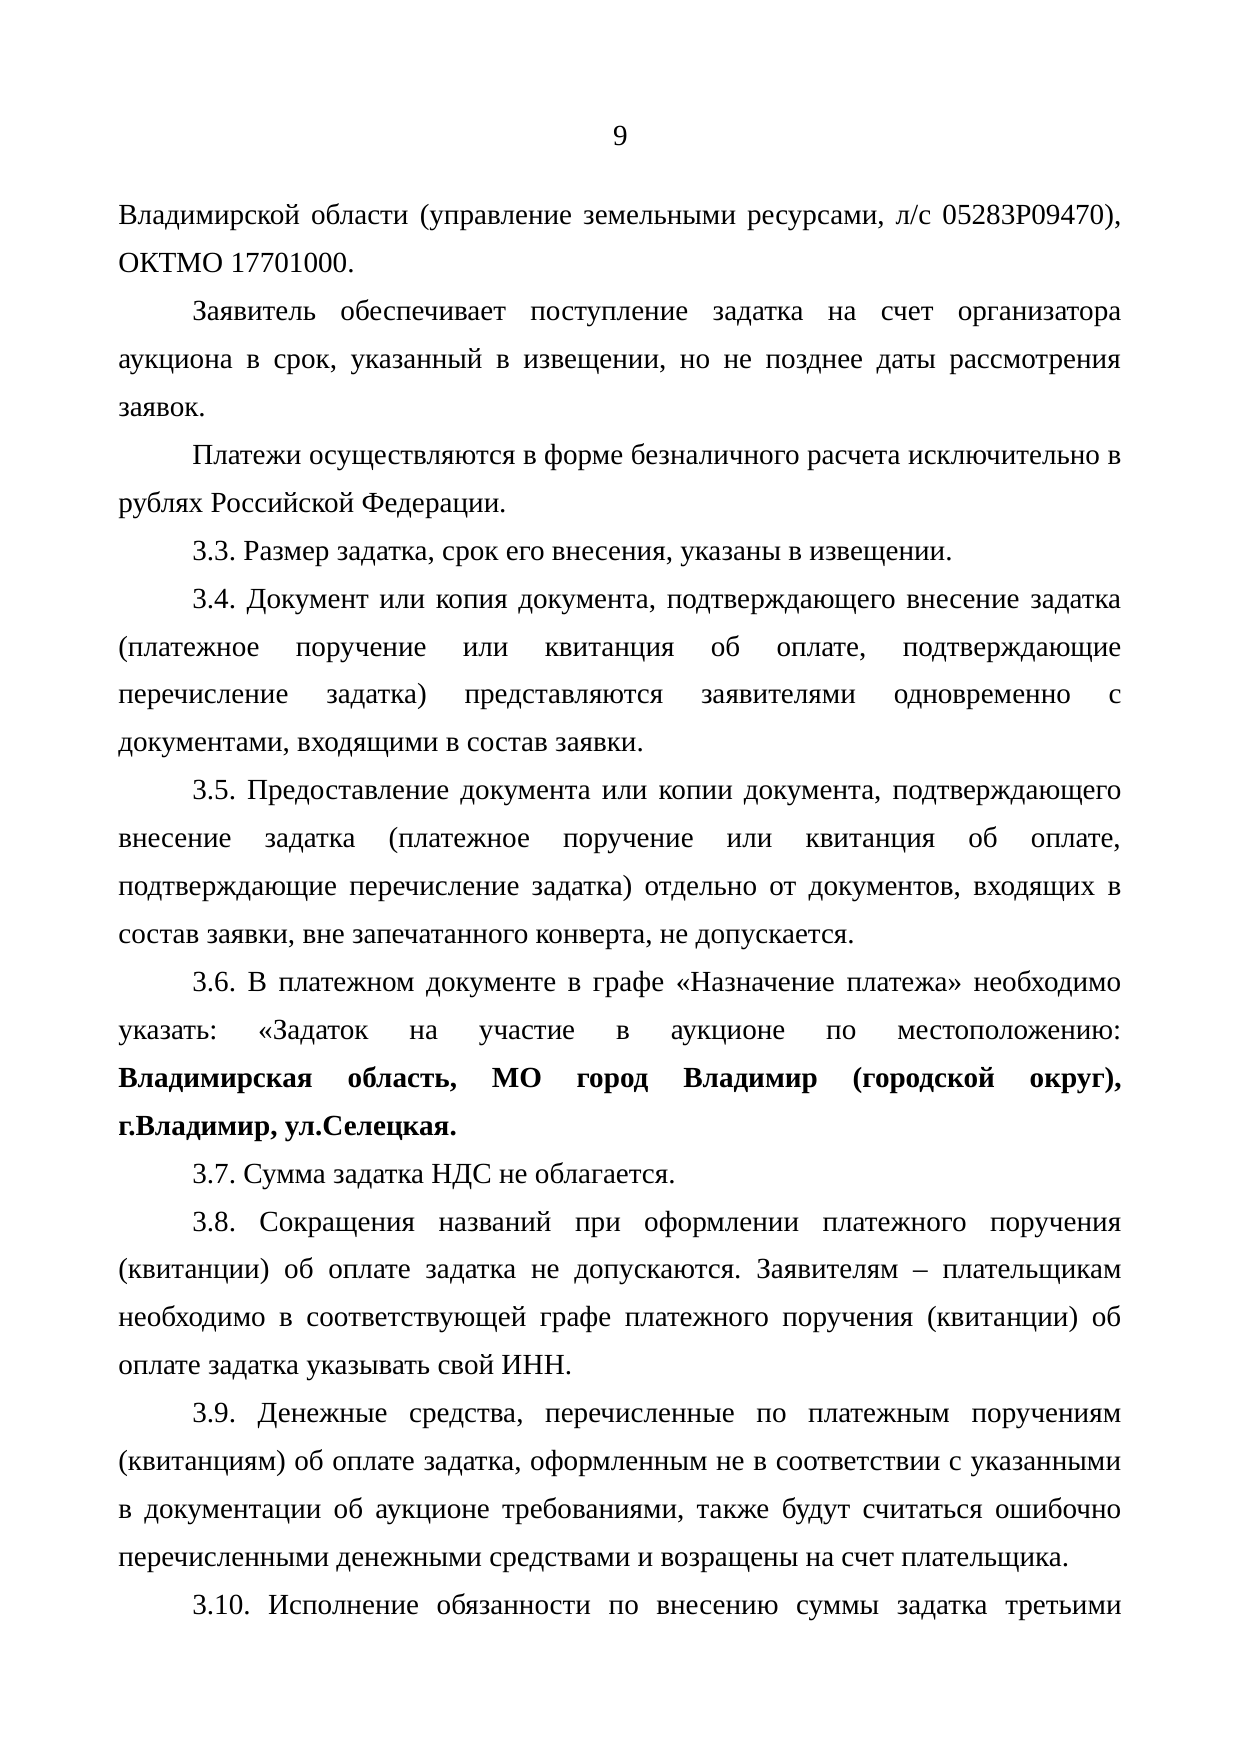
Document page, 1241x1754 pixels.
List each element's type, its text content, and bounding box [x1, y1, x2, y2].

text 3.9. Денежные средства, перечисленные по платежным поручениям (квитанциям) об оплате задатка, оформленным не в соответствии с указанными в документации об аукционе требованиями, также будут считаться ошибочно перечисленными денежными средствами и возращены на счет плательщика. [118, 1381, 1122, 1573]
text Платежи осуществляются в форме безналичного расчета исключительно в рублях Российской Федерации. [118, 423, 1122, 518]
text 3.7. Сумма задатка НДС не облагается. [118, 1141, 1122, 1189]
text 3.6. В платежном документе в графе «Назначение платежа» необходимо указать: «Задаток на участие в аукционе по местоположению: Владимирская область, МО город Владимир (городской округ), г.Владимир, ул.Селецкая. [118, 950, 1122, 1141]
text 3.8. Сокращения названий при оформлении платежного поручения (квитанции) об оплате задатка не допускаются. Заявителям – плательщикам необходимо в соответствующей графе платежного поручения (квитанции) об оплате задатка указывать свой ИНН. [118, 1189, 1122, 1381]
text Владимирской области (управление земельными ресурсами, л/с 05283Р09470), ОКТМО 17701000. [118, 181, 1122, 279]
text 3.4. Документ или копия документа, подтверждающего внесение задатка (платежное поручение или квитанция об оплате, подтверждающие перечисление задатка) представляются заявителями одновременно с документами, входящими в состав заявки. [118, 566, 1122, 758]
text 3.3. Размер задатка, срок его внесения, указаны в извещении. [118, 518, 1122, 566]
text Заявитель обеспечивает поступление задатка на счет организатора аукциона в срок, указанный в извещении, но не позднее даты рассмотрения заявок. [118, 279, 1122, 423]
text 3.10. Исполнение обязанности по внесению суммы задатка третьими [118, 1573, 1122, 1621]
text 3.5. Предоставление документа или копии документа, подтверждающего внесение задатка (платежное поручение или квитанция об оплате, подтверждающие перечисление задатка) отдельно от документов, входящих в состав заявки, вне запечатанного конверта, не допускается. [118, 758, 1122, 950]
